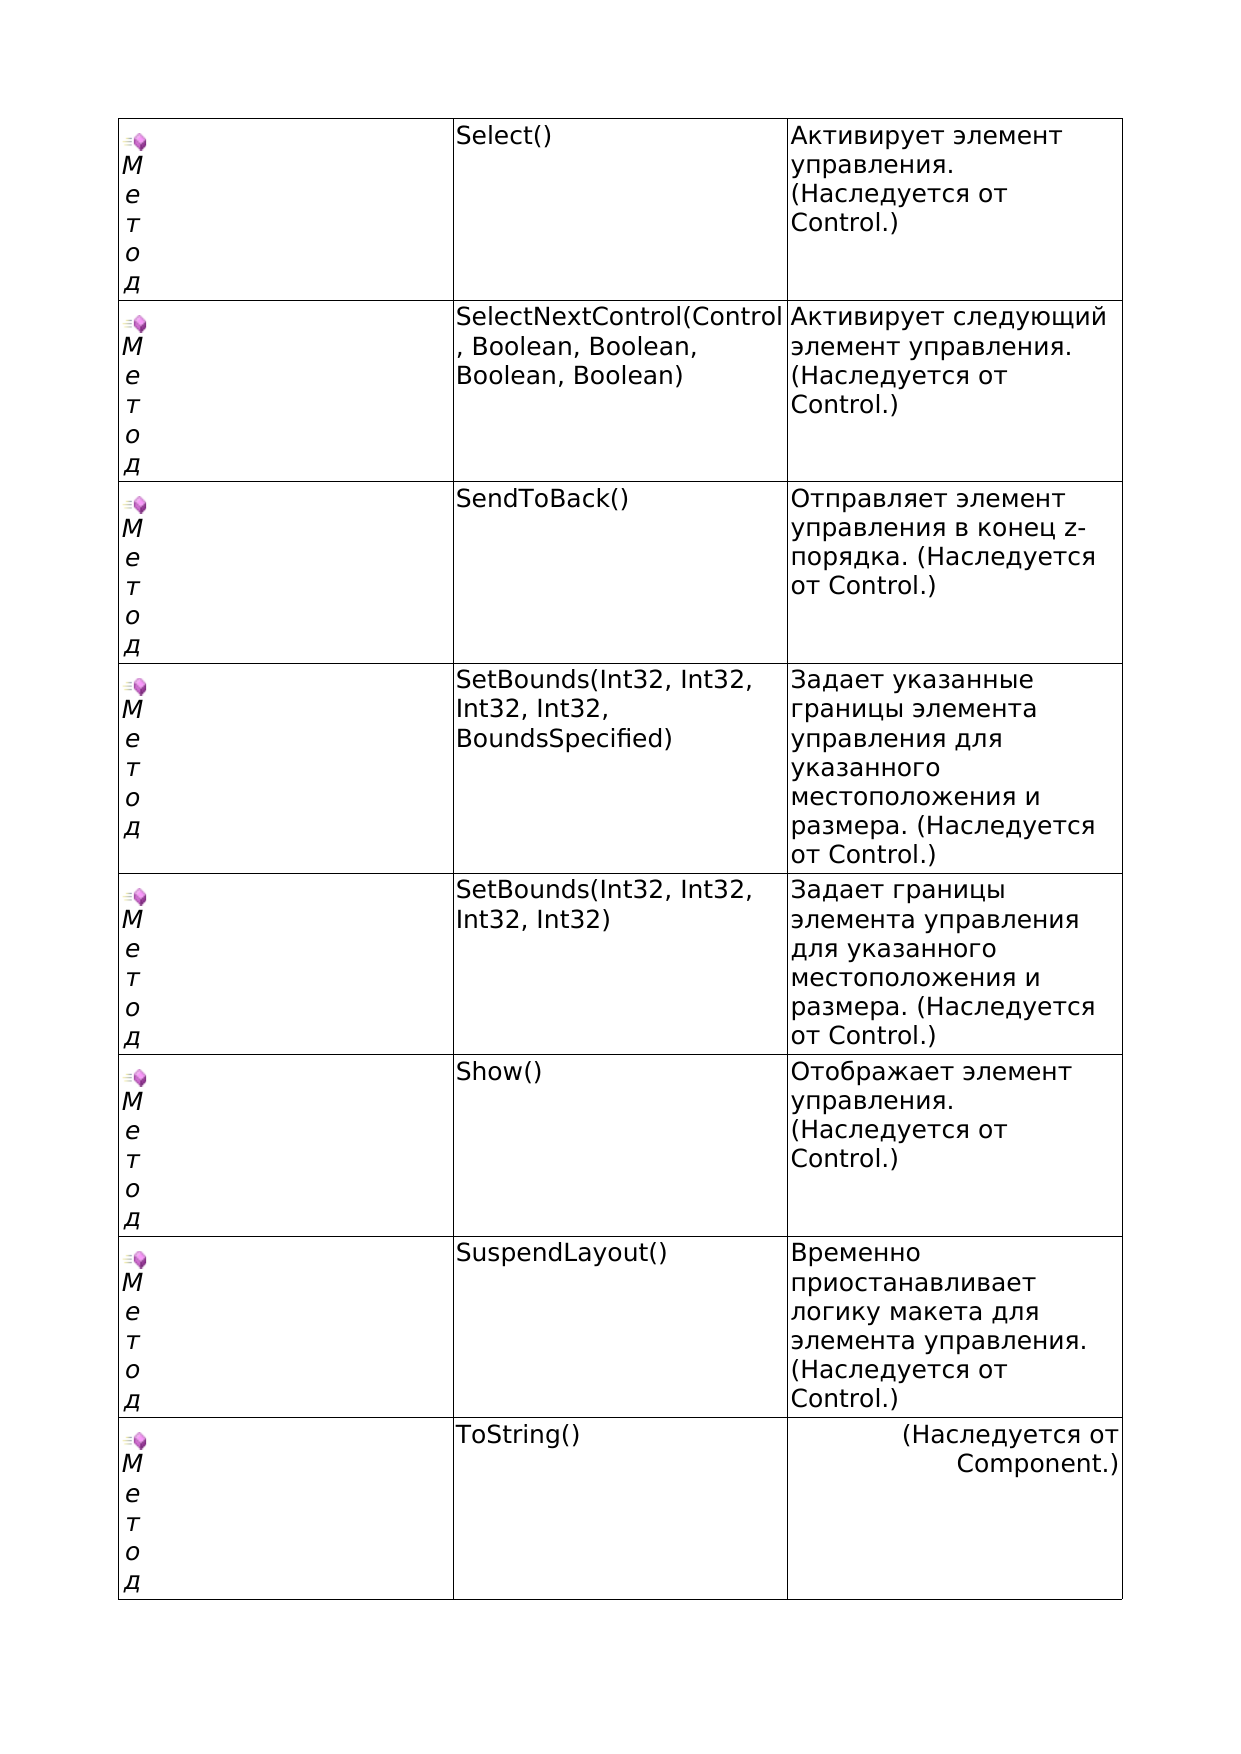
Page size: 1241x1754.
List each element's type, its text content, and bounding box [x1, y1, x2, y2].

table_cell [119, 1237, 453, 1417]
table_cell [119, 1055, 453, 1236]
table_cell ToString() [454, 1418, 787, 1598]
picture [121, 1251, 147, 1269]
table_cell SelectNextControl(Control, Boolean, Boolean, Boolean, Boolean) [454, 301, 787, 481]
table_cell SetBounds(Int32, Int32, Int32, Int32, BoundsSpecified) [454, 664, 787, 873]
table_cell Активирует следующий элемент управления. (Наследуется от Control.) [788, 301, 1122, 481]
table_cell Задает границы элемента управления для указанного местоположения и размера. (Наследуется от Control.) [788, 874, 1122, 1054]
table_cell [119, 119, 453, 299]
table_cell (Наследуется от Component.) [788, 1418, 1122, 1598]
table_cell [119, 874, 453, 1054]
table_cell [119, 301, 453, 481]
picture [121, 678, 147, 696]
table_cell Отображает элемент управления. (Наследуется от Control.) [788, 1055, 1122, 1236]
table_cell Задает указанные границы элемента управления для указанного местоположения и размера. (Наследуется от Control.) [788, 664, 1122, 873]
picture [121, 1432, 147, 1450]
picture [121, 888, 147, 906]
table_cell Временно приостанавливает логику макета для элемента управления. (Наследуется от Control.) [788, 1237, 1122, 1417]
table_cell Активирует элемент управления. (Наследуется от Control.) [788, 119, 1122, 299]
table_cell [119, 664, 453, 873]
table_cell [119, 1418, 453, 1598]
table_cell Show() [454, 1055, 787, 1236]
picture [121, 133, 147, 151]
picture [121, 496, 147, 514]
picture [121, 315, 147, 333]
picture [121, 1069, 147, 1087]
table_cell SuspendLayout() [454, 1237, 787, 1417]
table_cell [119, 482, 453, 662]
table_cell SetBounds(Int32, Int32, Int32, Int32) [454, 874, 787, 1054]
table_cell Select() [454, 119, 787, 299]
table_cell Отправляет элемент управления в конец z-порядка. (Наследуется от Control.) [788, 482, 1122, 662]
table_cell SendToBack() [454, 482, 787, 662]
